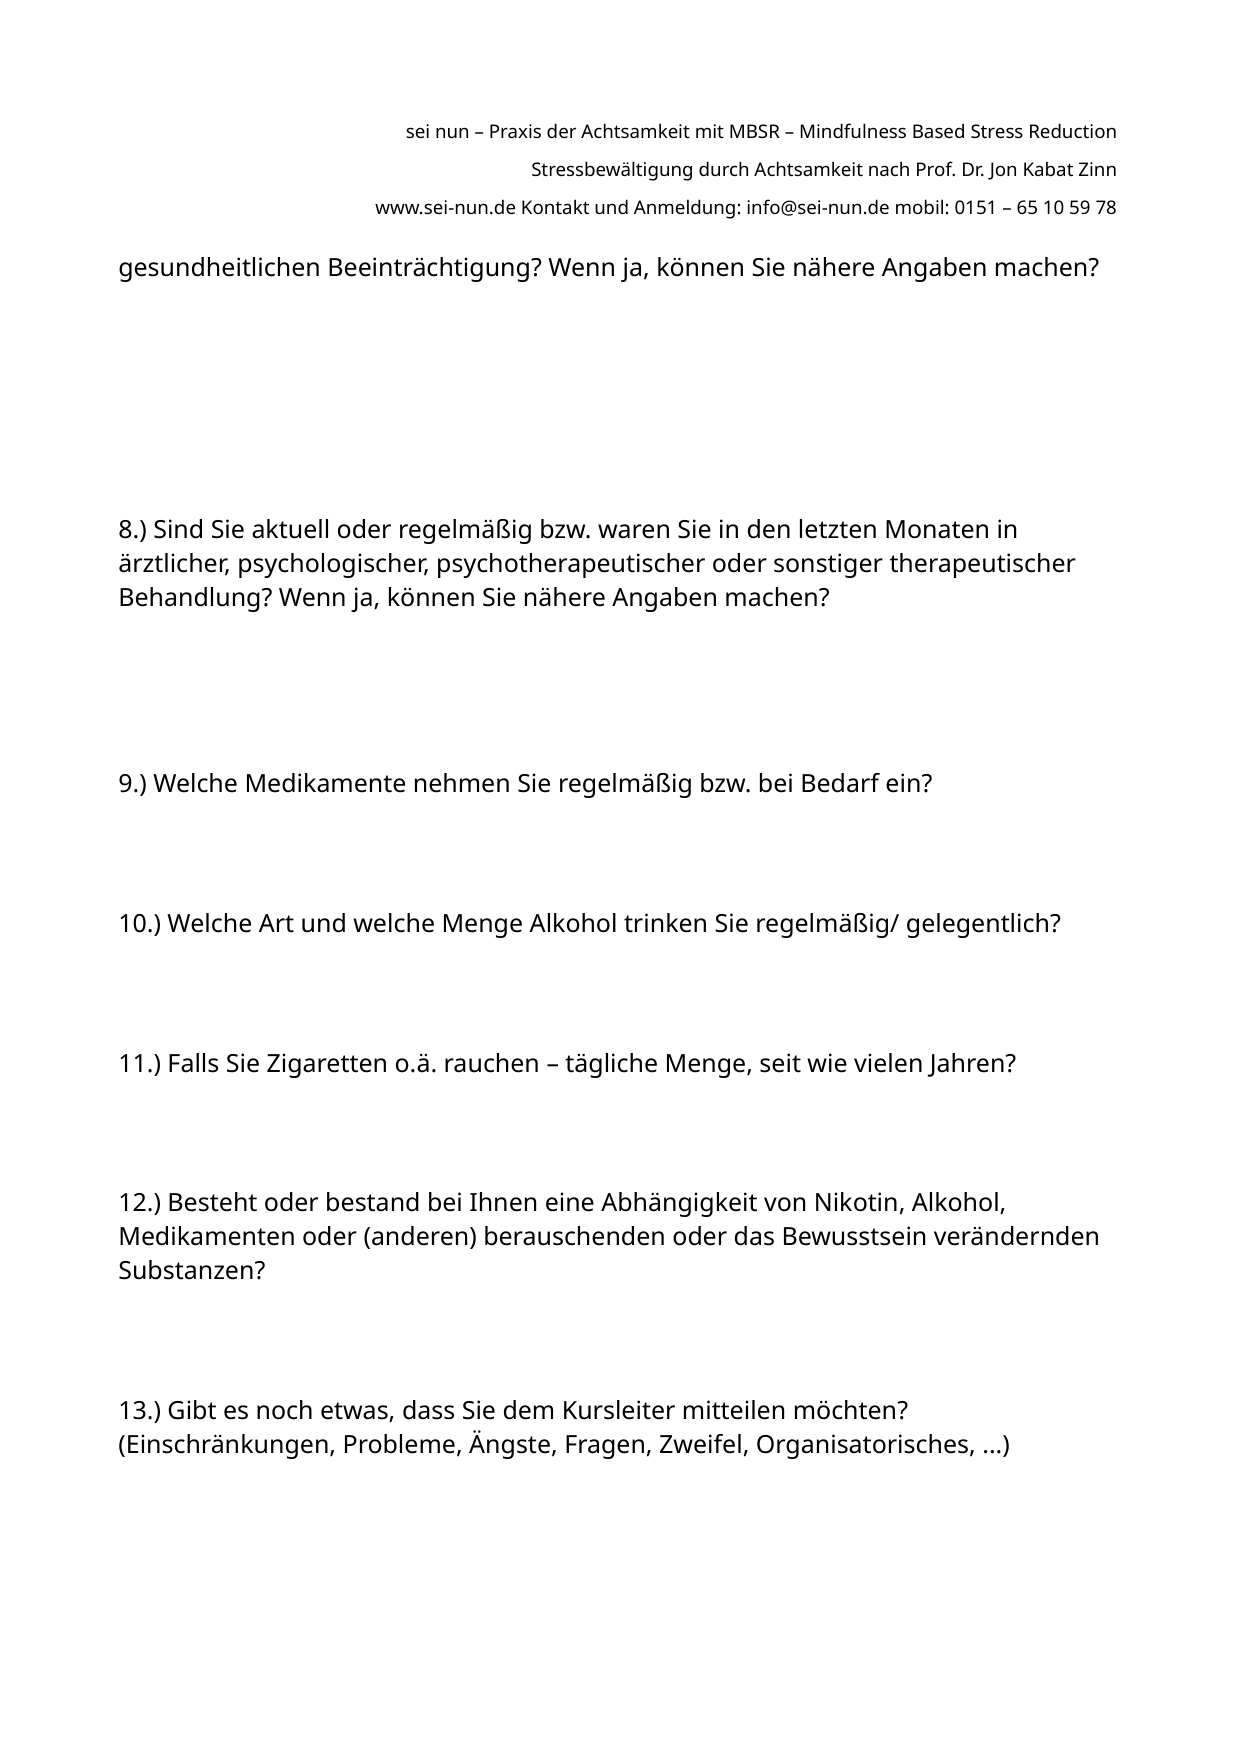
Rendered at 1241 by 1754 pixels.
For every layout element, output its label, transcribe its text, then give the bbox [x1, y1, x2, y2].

text 13.) Gibt es noch etwas, dass Sie dem Kursleiter mitteilen möchten? (Einschränkungen, Probleme, Ängste, Fragen, Zweifel, Organisatorisches, ...) [118, 1393, 1122, 1461]
text gesundheitlichen Beeinträchtigung? Wenn ja, können Sie nähere Angaben machen? [118, 249, 1122, 283]
text 12.) Besteht oder bestand bei Ihnen eine Abhängigkeit von Nikotin, Alkohol, Medikamenten oder (anderen) berauschenden oder das Bewusstsein verändernden Substanzen? [118, 1185, 1122, 1287]
text 8.) Sind Sie aktuell oder regelmäßig bzw. waren Sie in den letzten Monaten in ärztlicher, psychologischer, psychotherapeutischer oder sonstiger therapeutischer Behandlung? Wenn ja, können Sie nähere Angaben machen? [118, 511, 1122, 614]
text 10.) Welche Art und welche Menge Alkohol trinken Sie regelmäßig/ gelegentlich? [118, 906, 1122, 939]
text 9.) Welche Medikamente nehmen Sie regelmäßig bzw. bei Bedarf ein? [118, 766, 1122, 800]
text 11.) Falls Sie Zigaretten o.ä. rauchen – tägliche Menge, seit wie vielen Jahren? [118, 1045, 1122, 1079]
